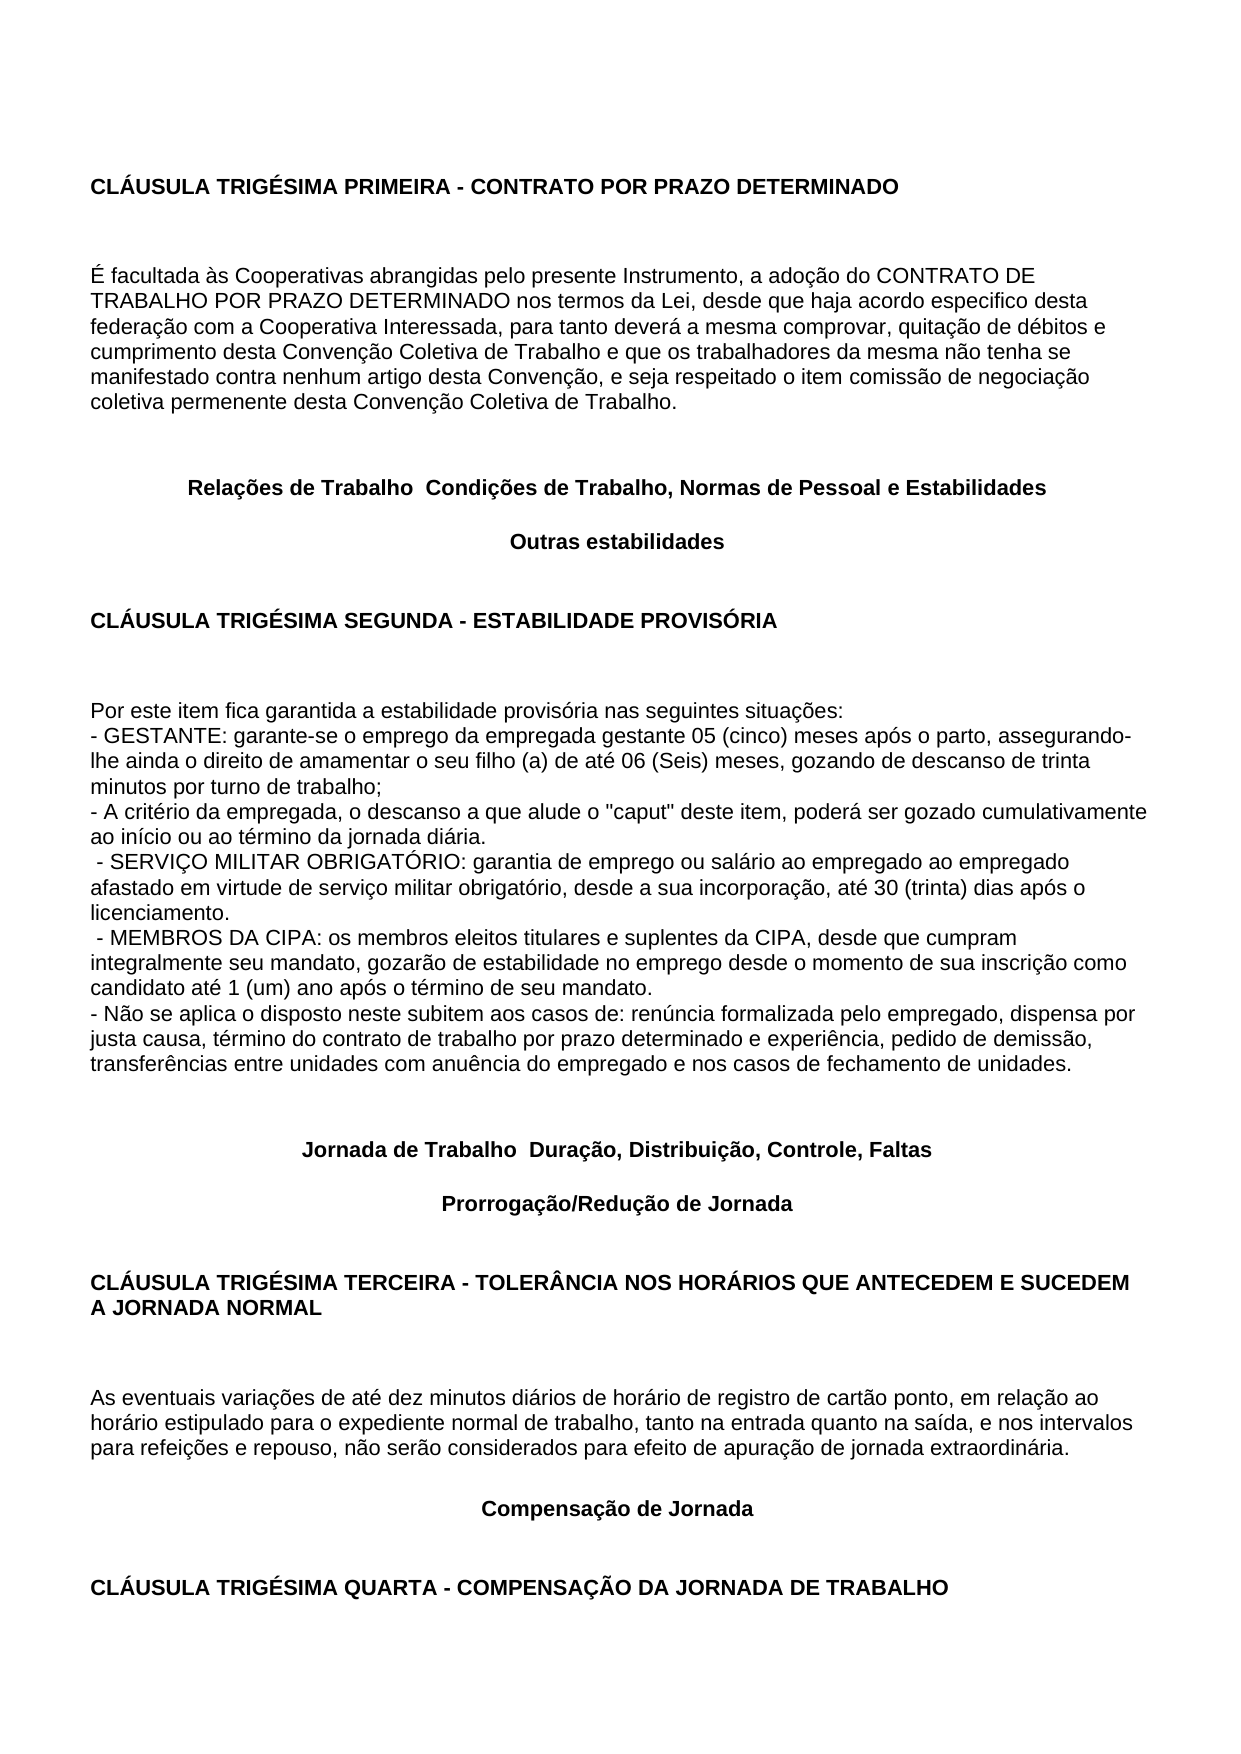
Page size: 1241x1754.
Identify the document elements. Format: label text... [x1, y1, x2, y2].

table_cell CLÁUSULA TRIGÉSIMA PRIMEIRA - CONTRATO POR PRAZO DETERMINADO É facultada às Cooperativas abrangidas pelo presente Instrumento, a adoção do CONTRATO DE TRABALHO POR PRAZO DETERMINADO nos termos da Lei, desde que haja acordo especifico desta federação com a Cooperativa Interessada, para tanto deverá a mesma comprovar, quitação de débitos e cumprimento desta Convenção Coletiva de Trabalho e que os trabalhadores da mesma não tenha se manifestado contra nenhum artigo desta Convenção, e seja respeitado o item comissão de negociação coletiva permenente desta Convenção Coletiva de Trabalho. Relações de Trabalho  Condições de Trabalho, Normas de Pessoal e Estabilidades Outras estabilidades CLÁUSULA TRIGÉSIMA SEGUNDA - ESTABILIDADE PROVISÓRIA Por este item fica garantida a estabilidade provisória nas seguintes situações: - GESTANTE: garante-se o emprego da empregada gestante 05 (cinco) meses após o parto, assegurando-lhe ainda o direito de amamentar o seu filho (a) de até 06 (Seis) meses, gozando de descanso de trinta minutos por turno de trabalho; - A critério da empregada, o descanso a que alude o "caput" deste item, poderá ser gozado cumulativamente ao início ou ao término da jornada diária. - SERVIÇO MILITAR OBRIGATÓRIO: garantia de emprego ou salário ao empregado ao empregado afastado em virtude de serviço militar obrigatório, desde a sua incorporação, até 30 (trinta) dias após o licenciamento. - MEMBROS DA CIPA: os membros eleitos titulares e suplentes da CIPA, desde que cumpram integralmente seu mandato, gozarão de estabilidade no emprego desde o momento de sua inscrição como candidato até 1 (um) ano após o término de seu mandato. - Não se aplica o disposto neste subitem aos casos de: renúncia formalizada pelo empregado, dispensa por justa causa, término do contrato de trabalho por prazo determinado e experiência, pedido de demissão, transferências entre unidades com anuência do empregado e nos casos de fechamento de unidades. Jornada de Trabalho  Duração, Distribuição, Controle, Faltas Prorrogação/Redução de Jornada CLÁUSULA TRIGÉSIMA TERCEIRA - TOLERÂNCIA NOS HORÁRIOS QUE ANTECEDEM E SUCEDEM A JORNADA NORMAL As eventuais variações de até dez minutos diários de horário de registro de cartão ponto, em relação ao horário estipulado para o expediente normal de trabalho, tanto na entrada quanto na saída, e nos intervalos para refeições e repouso, não serão considerados para efeito de apuração de jornada extraordinária. Compensação de Jornada CLÁUSULA TRIGÉSIMA QUARTA - COMPENSAÇÃO DA JORNADA DE TRABALHO [90, 120, 1150, 1626]
